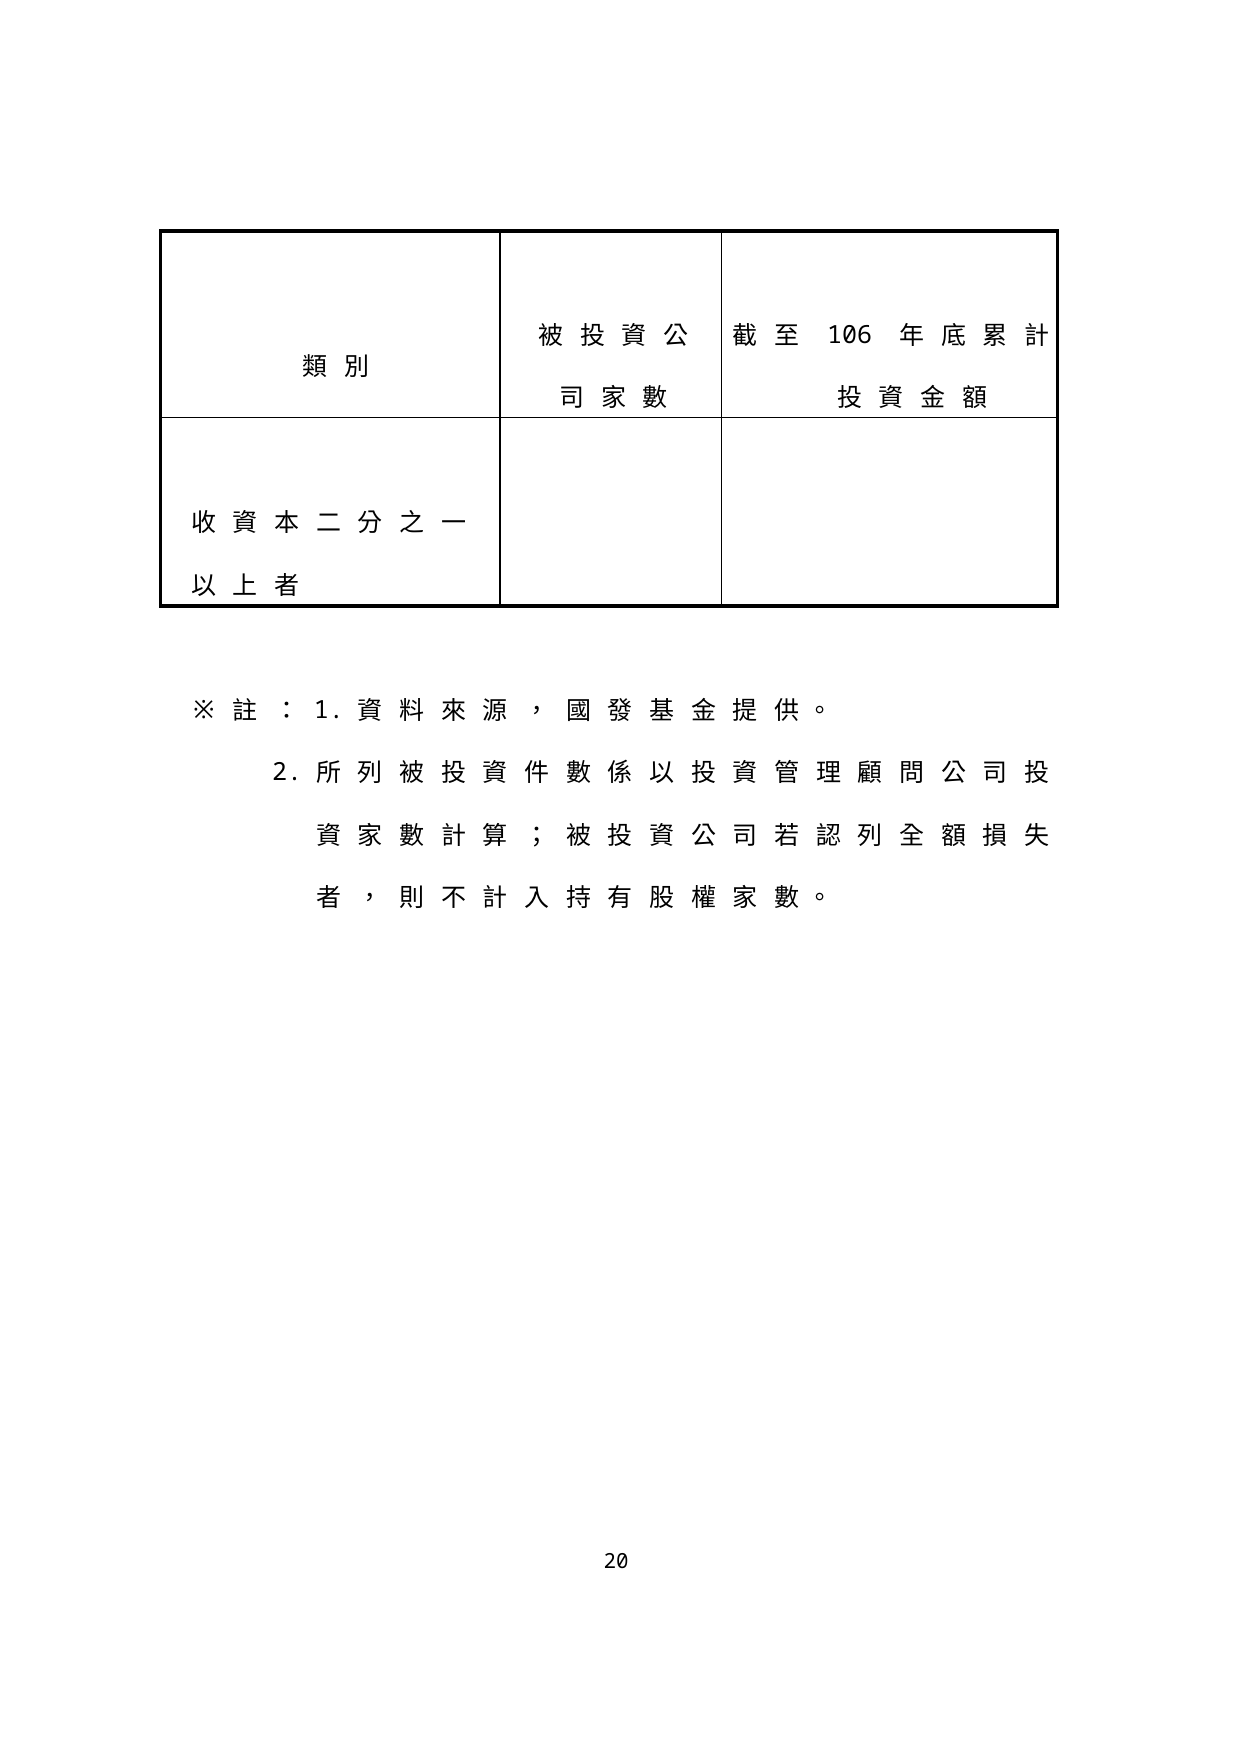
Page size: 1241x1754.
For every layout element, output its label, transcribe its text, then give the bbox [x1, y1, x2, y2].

table_cell 收資本二分之一以上者 [162, 418, 499, 604]
table_cell [722, 418, 1056, 604]
text ※註：1.資料來源，國發基金提供。 [182, 667, 1072, 729]
table_cell [501, 418, 721, 604]
table_header 被投資公司家數 [501, 233, 721, 417]
text 2.所列被投資件數係以投資管理顧問公司投資家數計算；被投資公司若認列全額損失者，則不計入持有股權家數。 [258, 729, 1072, 917]
table_header 類別 [162, 233, 499, 417]
table_header 截至106年底累計投資金額 [722, 233, 1056, 417]
